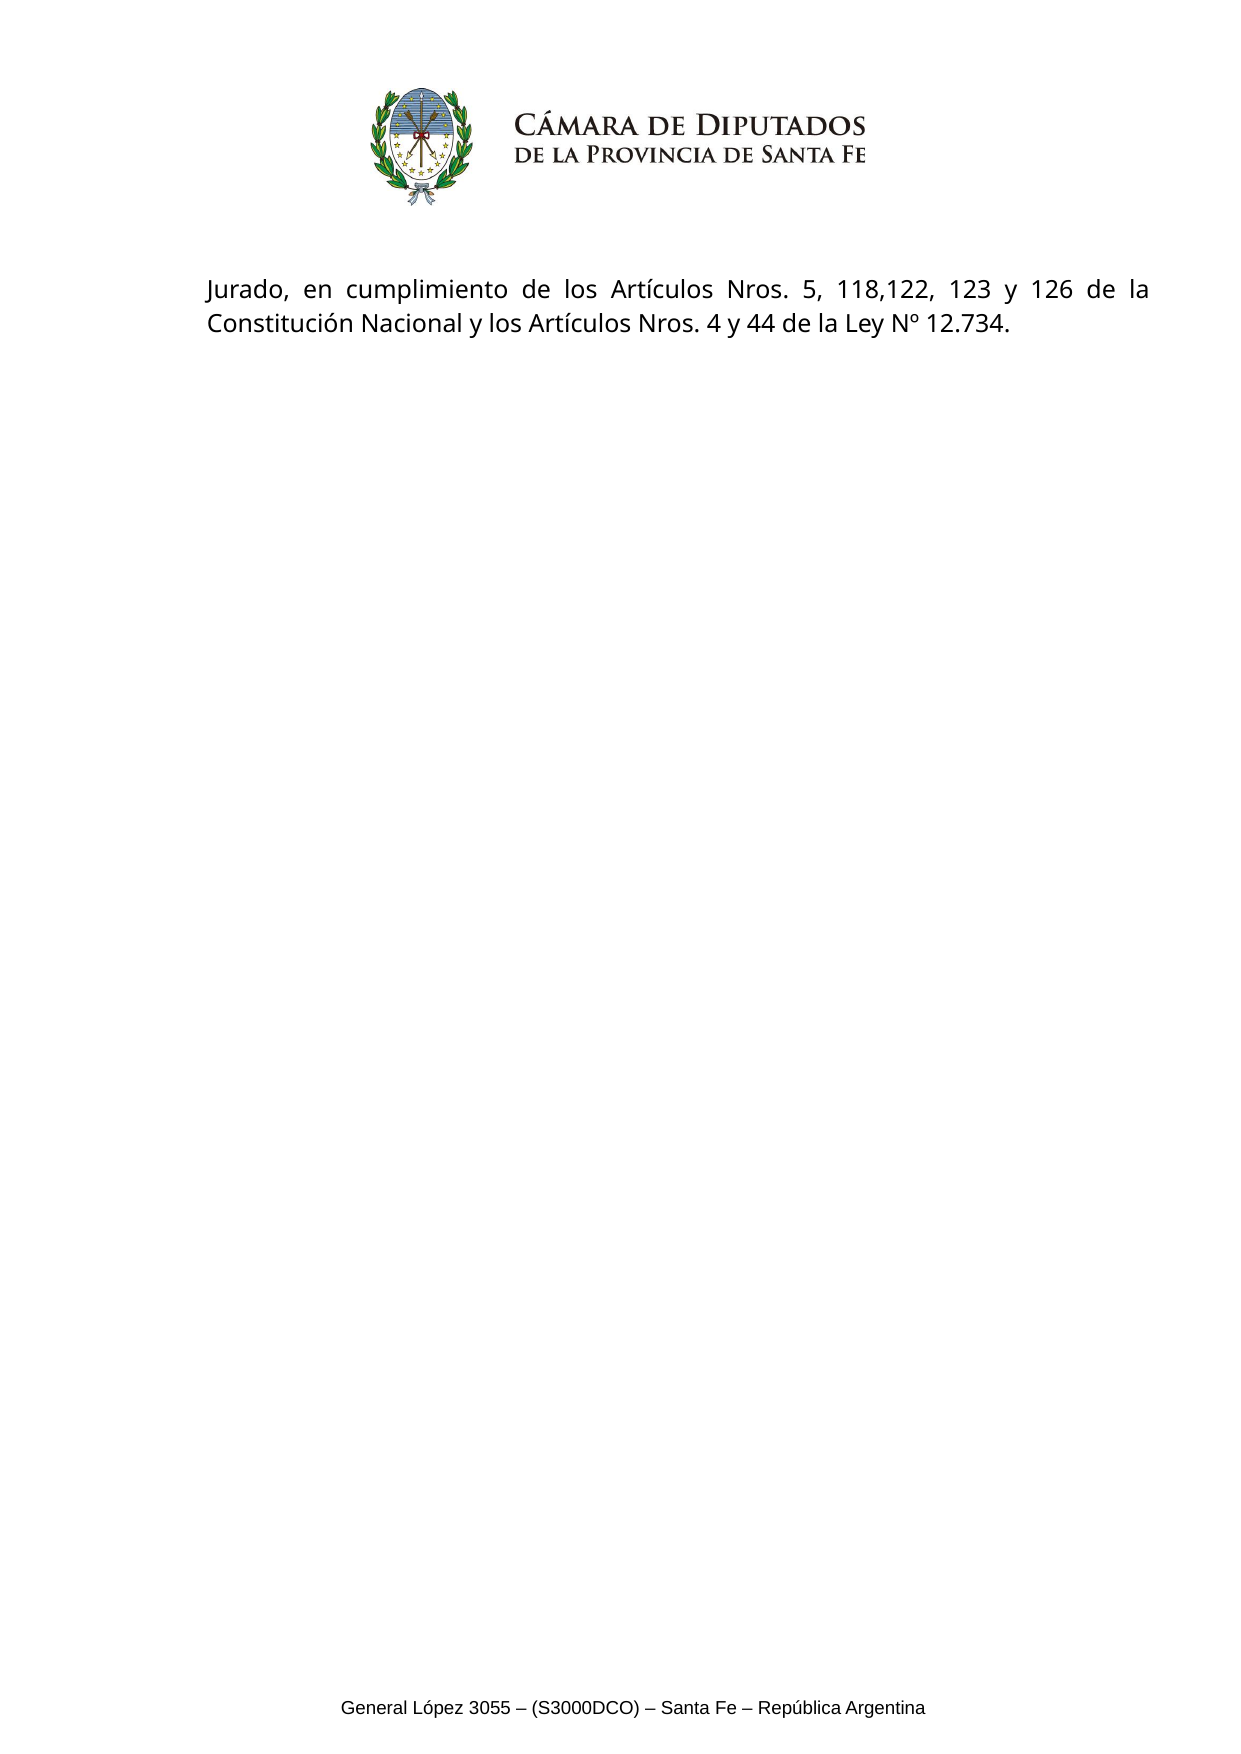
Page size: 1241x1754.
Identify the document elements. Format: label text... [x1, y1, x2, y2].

picture [370, 88, 866, 210]
text Jurado, en cumplimiento de los Artículos Nros. 5, 118,122, 123 y 126 de la Constitución Nacional y los Artículos Nros. 4 y 44 de la Ley Nº 12.734. [207, 272, 1152, 340]
